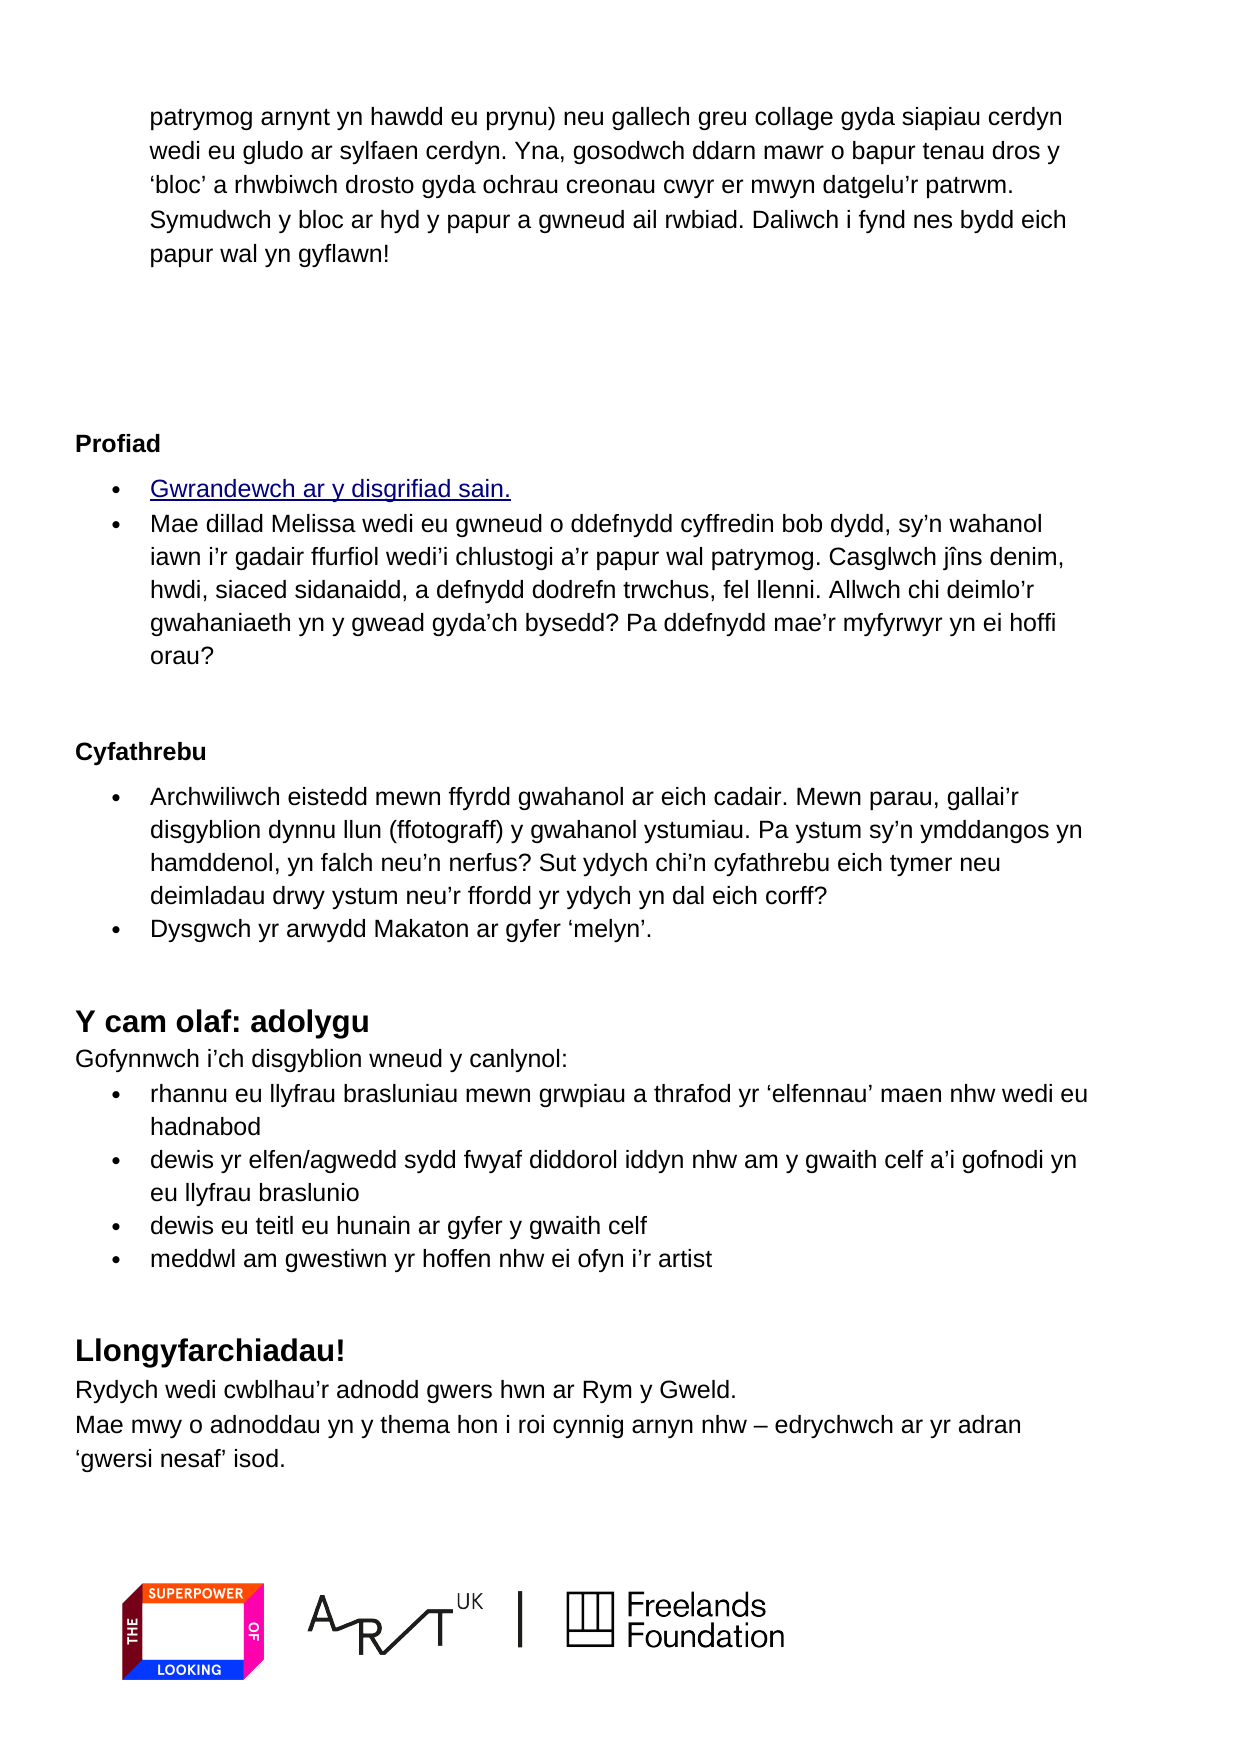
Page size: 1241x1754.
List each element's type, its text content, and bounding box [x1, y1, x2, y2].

text Y cam olaf: adolygu Gofynnwch i’ch disgyblion wneud y canlynol: [75, 1003, 1090, 1073]
list Dysgwch yr arwydd Makaton ar gyfer ‘melyn’. [112, 914, 1090, 943]
list Gwrandewch ar y disgrifiad sain. [112, 474, 1090, 503]
list Mae dillad Melissa wedi eu gwneud o ddefnydd cyffredin bob dydd, sy’n wahanol iawn i’r gadair ffurfiol wedi’i chlustogi a’r papur wal patrymog. Casglwch jîns denim, hwdi, siaced sidanaidd, a defnydd dodrefn trwchus, fel llenni. Allwch chi deimlo’r gwahaniaeth yn y gwead gyda’ch bysedd? Pa ddefnydd mae’r myfyrwyr yn ei hoffi orau? [112, 509, 1090, 702]
text Rydych wedi cwblhau’r adnodd gwers hwn ar Rym y Gweld. Mae mwy o adnoddau yn y thema hon i roi cynnig arnyn nhw – edrychwch ar yr adran ‘gwersi nesaf’ isod. [75, 1375, 1090, 1473]
text Cyfathrebu [75, 737, 1090, 766]
text Profiad [75, 429, 1090, 458]
list meddwl am gwestiwn yr hoffen nhw ei ofyn i’r artist [112, 1244, 1090, 1273]
list rhannu eu llyfrau brasluniau mewn grwpiau a thrafod yr ‘elfennau’ maen nhw wedi eu hadnabod [112, 1079, 1090, 1141]
list dewis eu teitl eu hunain ar gyfer y gwaith celf [112, 1211, 1090, 1239]
list Archwiliwch eistedd mewn ffyrdd gwahanol ar eich cadair. Mewn parau, gallai’r disgyblion dynnu llun (ffotograff) y gwahanol ystumiau. Pa ystum sy’n ymddangos yn hamddenol, yn falch neu’n nerfus? Sut ydych chi’n cyfathrebu eich tymer neu deimladau drwy ystum neu’r ffordd yr ydych yn dal eich corff? [112, 782, 1090, 910]
text Llongyfarchiadau! [75, 1332, 1090, 1368]
list dewis yr elfen/agwedd sydd fwyaf diddorol iddyn nhw am y gwaith celf a’i gofnodi yn eu llyfrau braslunio [112, 1145, 1090, 1207]
list patrymog arnynt yn hawdd eu prynu) neu gallech greu collage gyda siapiau cerdyn wedi eu gludo ar sylfaen cerdyn. Yna, gosodwch ddarn mawr o bapur tenau dros y ‘bloc’ a rhwbiwch drosto gyda ochrau creonau cwyr er mwyn datgelu’r patrwm. Symudwch y bloc ar hyd y papur a gwneud ail rwbiad. Daliwch i fynd nes bydd eich papur wal yn gyflawn! [112, 102, 1090, 303]
